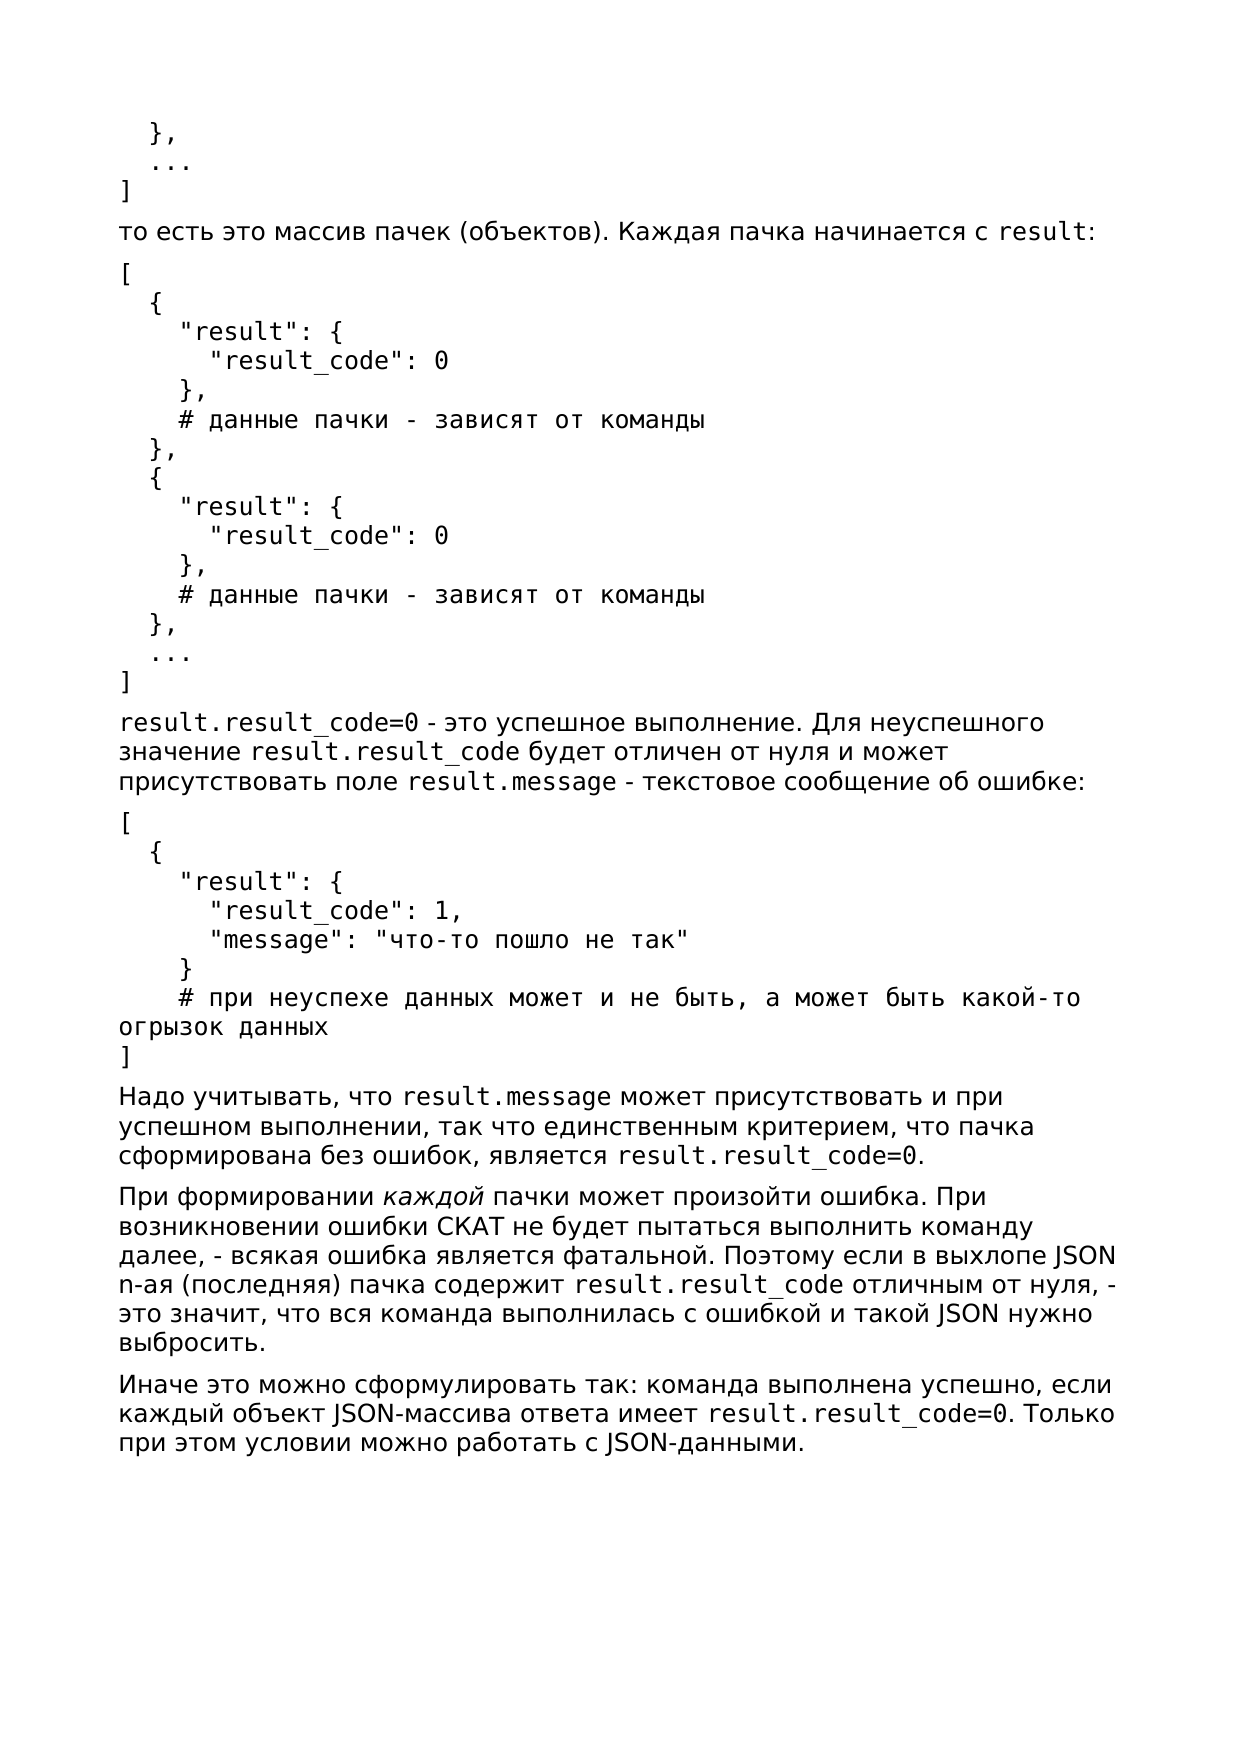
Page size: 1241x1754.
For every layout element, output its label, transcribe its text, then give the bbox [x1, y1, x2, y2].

text result.result_code=0 - это успешное выполнение. Для неуспешного значение result.result_code будет отличен от нуля и может присутствовать поле result.message - текстовое сообщение об ошибке: [118, 708, 1122, 796]
text [ { "result": { "result_code": 1, "message": "что-то пошло не так" } # при неуспехе данных может и не быть, а может быть какой-то огрызок данных ] [118, 808, 1122, 1071]
text }, ... ] [118, 118, 1122, 206]
text то есть это массив пачек (объектов). Каждая пачка начинается с result: [118, 217, 1122, 247]
text Иначе это можно сформулировать так: команда выполнена успешно, если каждый объект JSON-массива ответа имеет result.result_code=0. Только при этом условии можно работать с JSON-данными. [118, 1370, 1122, 1458]
text [ { "result": { "result_code": 0 }, # данные пачки - зависят от команды }, { "result": { "result_code": 0 }, # данные пачки - зависят от команды }, ... ] [118, 259, 1122, 697]
text При формировании каждой пачки может произойти ошибка. При возникновении ошибки СКАТ не будет пытаться выполнить команду далее, - всякая ошибка является фатальной. Поэтому если в выхлопе JSON n-ая (последняя) пачка содержит result.result_code отличным от нуля, - это значит, что вся команда выполнилась с ошибкой и такой JSON нужно выбросить. [118, 1183, 1122, 1358]
text Надо учитывать, что result.message может присутствовать и при успешном выполнении, так что единственным критерием, что пачка сформирована без ошибок, является result.result_code=0. [118, 1083, 1122, 1170]
